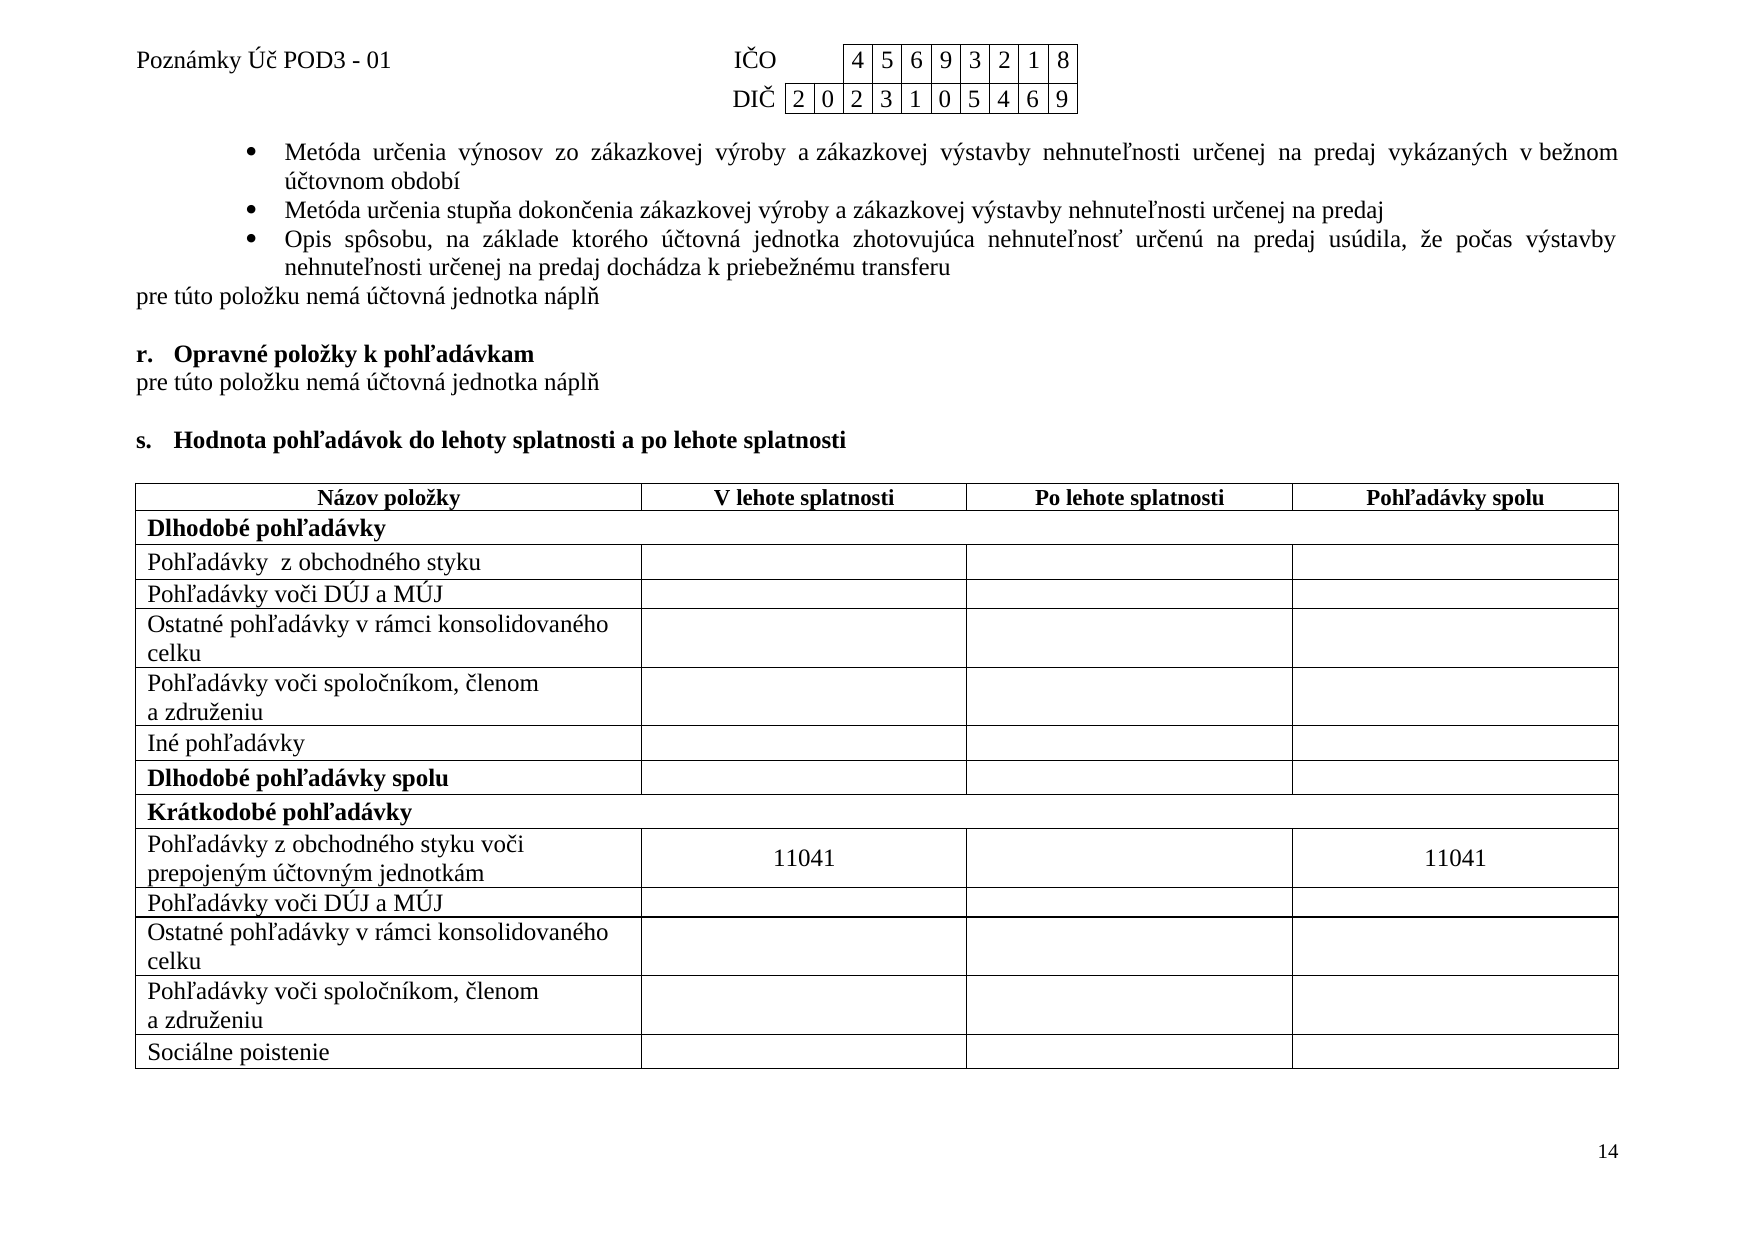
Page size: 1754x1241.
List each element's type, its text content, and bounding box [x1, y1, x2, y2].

table_cell Pohľadávky voči spoločníkom, členom a združeniu [136, 668, 641, 725]
table_cell Ostatné pohľadávky v rámci konsolidovaného celku [136, 609, 641, 667]
list Opravné položky k pohľadávkam [136, 339, 1618, 367]
table_cell Dlhodobé pohľadávky [136, 511, 1618, 544]
table_cell [1293, 761, 1618, 794]
list Opis spôsobu, na základe ktorého účtovná jednotka zhotovujúca nehnuteľnosť určenú na predaj usúdila, že počas výstavby nehnuteľnosti určenej na predaj dochádza k priebežnému transferu [247, 224, 1618, 281]
table_cell [642, 918, 966, 975]
table_header Po lehote splatnosti [967, 484, 1292, 510]
table_cell [1293, 580, 1618, 608]
table_cell [967, 609, 1292, 667]
table_cell [967, 829, 1292, 887]
table_cell Pohľadávky voči DÚJ a MÚJ [136, 888, 641, 916]
table_cell Krátkodobé pohľadávky [136, 795, 1618, 828]
table_cell [1293, 545, 1618, 578]
table_cell [967, 1035, 1292, 1068]
table_cell [967, 918, 1292, 975]
text pre túto položku nemá účtovná jednotka náplň [136, 367, 1618, 396]
table_cell [1293, 668, 1618, 725]
table_cell [642, 609, 966, 667]
table_cell [642, 726, 966, 759]
table_cell [642, 1035, 966, 1068]
table_cell [967, 726, 1292, 759]
table_cell [967, 976, 1292, 1033]
table_cell Pohľadávky z obchodného styku [136, 545, 641, 578]
table_header Pohľadávky spolu [1293, 484, 1618, 510]
list Metóda určenia stupňa dokončenia zákazkovej výroby a zákazkovej výstavby nehnuteľnosti určenej na predaj [247, 195, 1618, 224]
table_cell [967, 545, 1292, 578]
table_cell [1293, 609, 1618, 667]
table_cell [967, 761, 1292, 794]
table_cell [642, 545, 966, 578]
table_cell [1293, 918, 1618, 975]
table_cell Pohľadávky voči spoločníkom, členom a združeniu [136, 976, 641, 1033]
table_cell [967, 580, 1292, 608]
table_header V lehote splatnosti [642, 484, 966, 510]
table_cell Pohľadávky z obchodného styku voči prepojeným účtovným jednotkám [136, 829, 641, 887]
table_cell [1293, 1035, 1618, 1068]
table_cell [967, 668, 1292, 725]
table_cell [642, 976, 966, 1033]
table_cell [642, 668, 966, 725]
list Metóda určenia výnosov zo zákazkovej výroby a zákazkovej výstavby nehnuteľnosti určenej na predaj vykázaných v bežnom účtovnom období [247, 137, 1618, 195]
table_cell [642, 888, 966, 916]
table_cell [642, 580, 966, 608]
table_cell Dlhodobé pohľadávky spolu [136, 761, 641, 794]
table_cell [1293, 976, 1618, 1033]
table_cell Pohľadávky voči DÚJ a MÚJ [136, 580, 641, 608]
table_cell [1293, 726, 1618, 759]
table_cell Sociálne poistenie [136, 1035, 641, 1068]
table_cell Iné pohľadávky [136, 726, 641, 759]
table_header Názov položky [136, 484, 641, 510]
table_cell Ostatné pohľadávky v rámci konsolidovaného celku [136, 918, 641, 975]
list Hodnota pohľadávok do lehoty splatnosti a po lehote splatnosti [136, 425, 1618, 454]
text pre túto položku nemá účtovná jednotka náplň [136, 281, 1618, 310]
table_cell 11041 [642, 829, 966, 887]
table_cell [642, 761, 966, 794]
table_cell [1293, 888, 1618, 916]
table_cell 11041 [1293, 829, 1618, 887]
table_cell [967, 888, 1292, 916]
